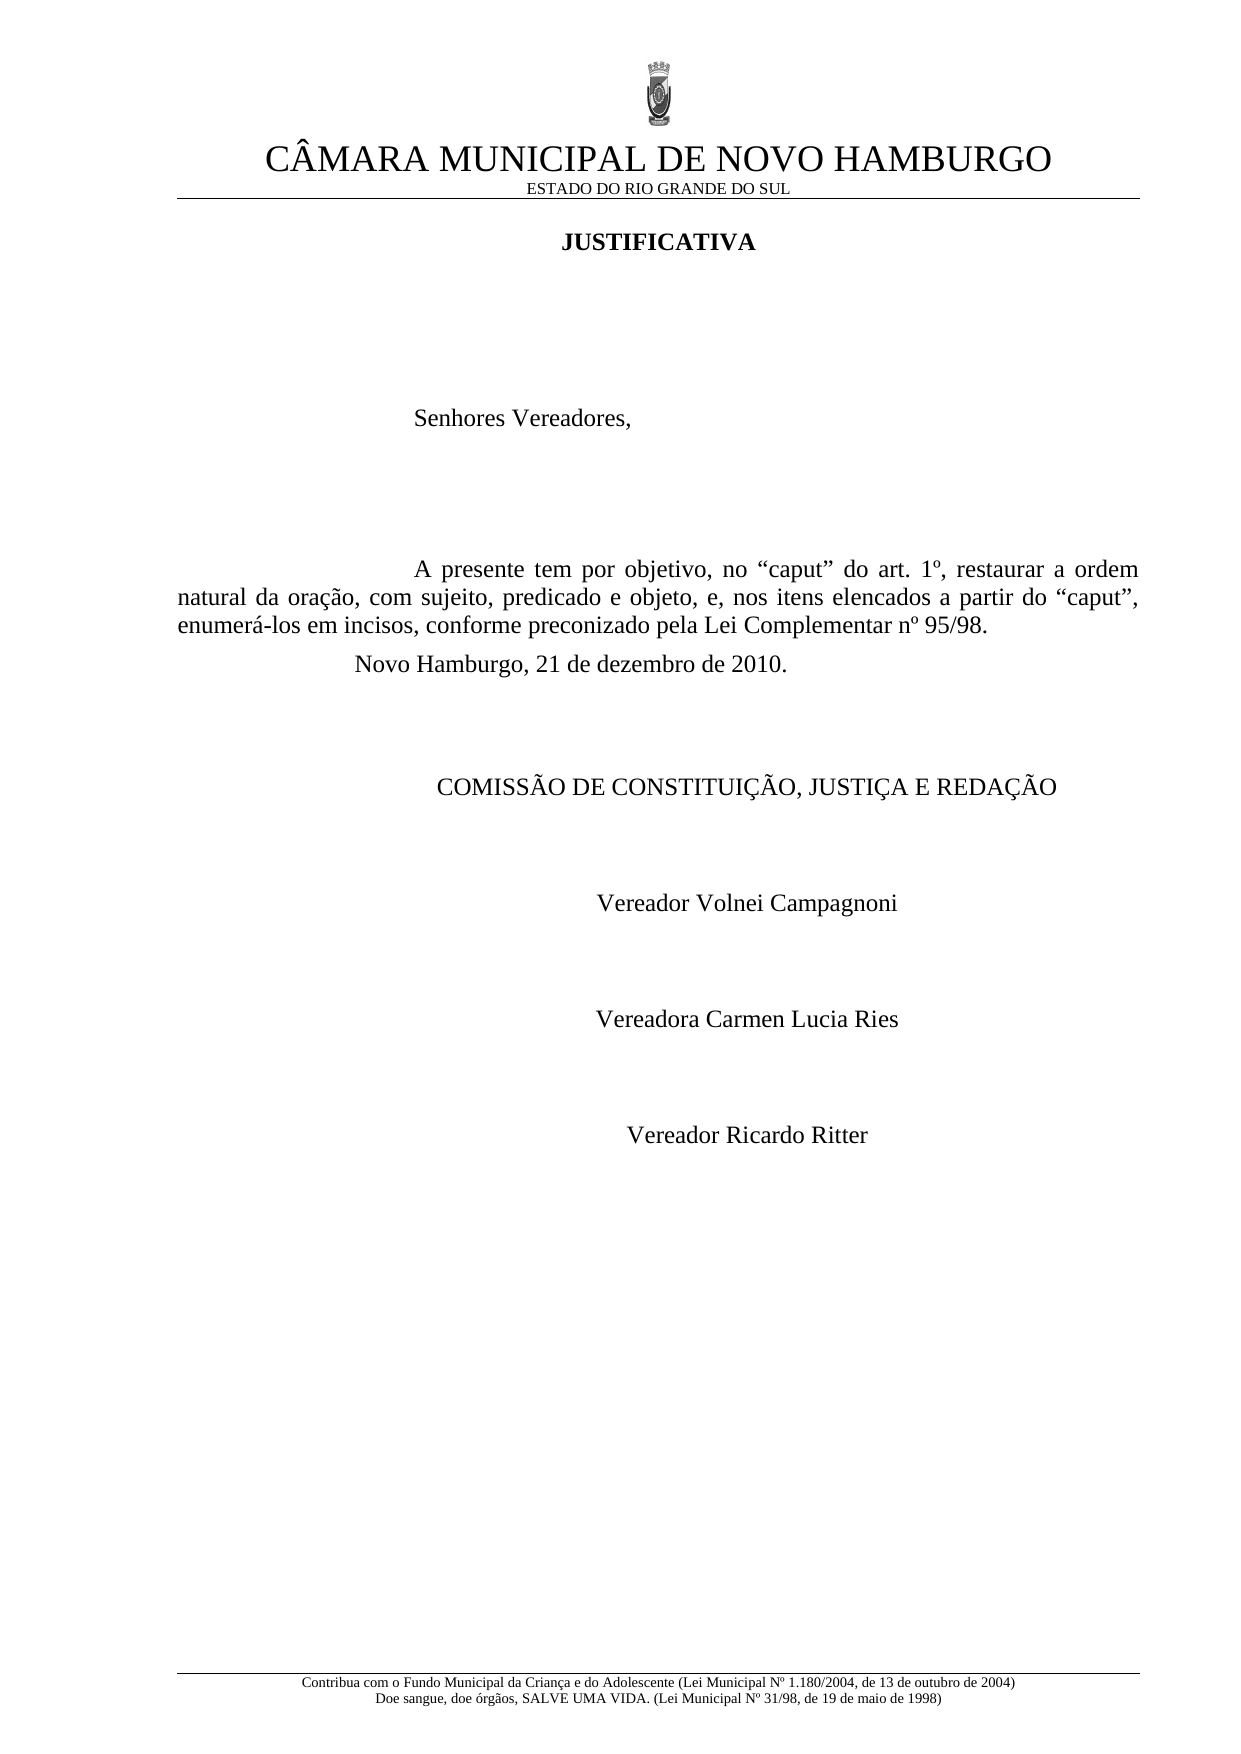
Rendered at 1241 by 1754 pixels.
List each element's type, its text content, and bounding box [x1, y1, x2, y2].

text COMISSÃO DE CONSTITUIÇÃO, JUSTIÇA E REDAÇÃO [177, 773, 1140, 800]
text Vereador Ricardo Ritter [177, 1121, 1140, 1149]
text Novo Hamburgo, 21 de dezembro de 2010. [177, 651, 1140, 678]
text A presente tem por objetivo, no “caput” do art. 1º, restaurar a ordem natural da oração, com sujeito, predicado e objeto, e, nos itens elencados a partir do “caput”, enumerá-los em incisos, conforme preconizado pela Lei Complementar nº 95/98. [177, 556, 1140, 639]
text Vereadora Carmen Lucia Ries [177, 1005, 1140, 1033]
text Senhores Vereadores, [177, 404, 1140, 431]
text Vereador Volnei Campagnoni [177, 889, 1140, 917]
text JUSTIFICATIVA [177, 228, 1140, 256]
